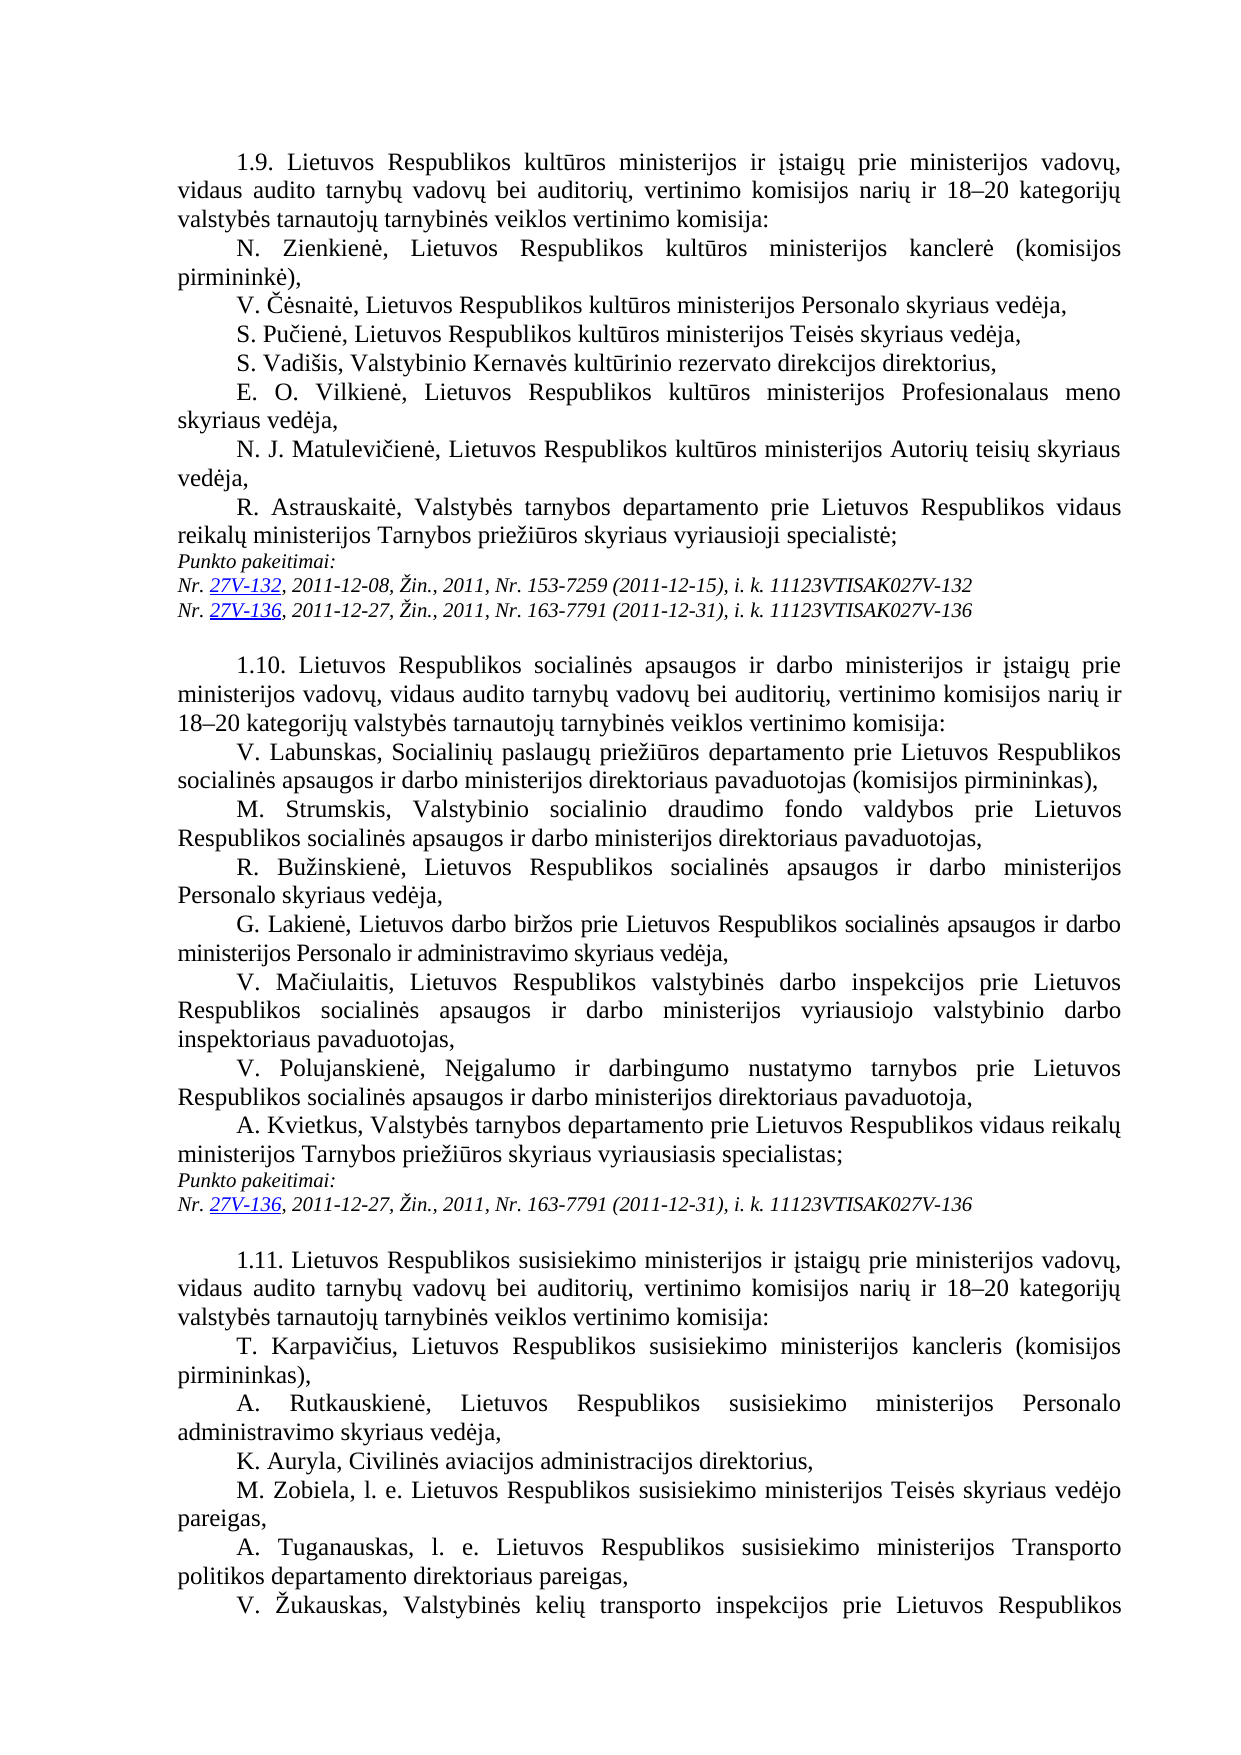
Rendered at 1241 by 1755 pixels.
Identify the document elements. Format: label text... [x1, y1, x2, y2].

text M. Zobiela, l. e. Lietuvos Respublikos susisiekimo ministerijos Teisės skyriaus vedėjo pareigas, [177, 1475, 1122, 1532]
text V. Mačiulaitis, Lietuvos Respublikos valstybinės darbo inspekcijos prie Lietuvos Respublikos socialinės apsaugos ir darbo ministerijos vyriausiojo valstybinio darbo inspektoriaus pavaduotojas, [177, 967, 1122, 1053]
text Nr. 27V-132, 2011-12-08, Žin., 2011, Nr. 153-7259 (2011-12-15), i. k. 11123VTISAK027V-132 [177, 573, 1122, 597]
text R. Astrauskaitė, Valstybės tarnybos departamento prie Lietuvos Respublikos vidaus reikalų ministerijos Tarnybos priežiūros skyriaus vyriausioji specialistė; [177, 492, 1122, 549]
text S. Pučienė, Lietuvos Respublikos kultūros ministerijos Teisės skyriaus vedėja, [177, 319, 1122, 348]
text 1.11. Lietuvos Respublikos susisiekimo ministerijos ir įstaigų prie ministerijos vadovų, vidaus audito tarnybų vadovų bei auditorių, vertinimo komisijos narių ir 18–20 kategorijų valstybės tarnautojų tarnybinės veiklos vertinimo komisija: [177, 1245, 1122, 1331]
text A. Tuganauskas, l. e. Lietuvos Respublikos susisiekimo ministerijos Transporto politikos departamento direktoriaus pareigas, [177, 1532, 1122, 1590]
text S. Vadišis, Valstybinio Kernavės kultūrinio rezervato direkcijos direktorius, [177, 348, 1122, 377]
text K. Auryla, Civilinės aviacijos administracijos direktorius, [177, 1446, 1122, 1475]
text 1.10. Lietuvos Respublikos socialinės apsaugos ir darbo ministerijos ir įstaigų prie ministerijos vadovų, vidaus audito tarnybų vadovų bei auditorių, vertinimo komisijos narių ir 18–20 kategorijų valstybės tarnautojų tarnybinės veiklos vertinimo komisija: [177, 650, 1122, 737]
text R. Bužinskienė, Lietuvos Respublikos socialinės apsaugos ir darbo ministerijos Personalo skyriaus vedėja, [177, 852, 1122, 909]
text V. Labunskas, Socialinių paslaugų priežiūros departamento prie Lietuvos Respublikos socialinės apsaugos ir darbo ministerijos direktoriaus pavaduotojas (komisijos pirmininkas), [177, 737, 1122, 794]
text 1.9. Lietuvos Respublikos kultūros ministerijos ir įstaigų prie ministerijos vadovų, vidaus audito tarnybų vadovų bei auditorių, vertinimo komisijos narių ir 18–20 kategorijų valstybės tarnautojų tarnybinės veiklos vertinimo komisija: [177, 147, 1122, 233]
text G. Lakienė, Lietuvos darbo biržos prie Lietuvos Respublikos socialinės apsaugos ir darbo ministerijos Personalo ir administravimo skyriaus vedėja, [177, 909, 1122, 967]
text Nr. 27V-136, 2011-12-27, Žin., 2011, Nr. 163-7791 (2011-12-31), i. k. 11123VTISAK027V-136 [177, 597, 1122, 622]
text E. O. Vilkienė, Lietuvos Respublikos kultūros ministerijos Profesionalaus meno skyriaus vedėja, [177, 377, 1122, 434]
text N. Zienkienė, Lietuvos Respublikos kultūros ministerijos kanclerė (komisijos pirmininkė), [177, 233, 1122, 291]
text N. J. Matulevičienė, Lietuvos Respublikos kultūros ministerijos Autorių teisių skyriaus vedėja, [177, 434, 1122, 492]
text A. Kvietkus, Valstybės tarnybos departamento prie Lietuvos Respublikos vidaus reikalų ministerijos Tarnybos priežiūros skyriaus vyriausiasis specialistas; [177, 1110, 1122, 1168]
text V. Polujanskienė, Neįgalumo ir darbingumo nustatymo tarnybos prie Lietuvos Respublikos socialinės apsaugos ir darbo ministerijos direktoriaus pavaduotoja, [177, 1053, 1122, 1110]
text A. Rutkauskienė, Lietuvos Respublikos susisiekimo ministerijos Personalo administravimo skyriaus vedėja, [177, 1388, 1122, 1446]
text T. Karpavičius, Lietuvos Respublikos susisiekimo ministerijos kancleris (komisijos pirmininkas), [177, 1331, 1122, 1388]
text Nr. 27V-136, 2011-12-27, Žin., 2011, Nr. 163-7791 (2011-12-31), i. k. 11123VTISAK027V-136 [177, 1192, 1122, 1216]
text Punkto pakeitimai: [177, 1168, 1122, 1192]
text Punkto pakeitimai: [177, 549, 1122, 573]
text V. Žukauskas, Valstybinės kelių transporto inspekcijos prie Lietuvos Respublikos [177, 1590, 1122, 1618]
text V. Čėsnaitė, Lietuvos Respublikos kultūros ministerijos Personalo skyriaus vedėja, [177, 291, 1122, 319]
text M. Strumskis, Valstybinio socialinio draudimo fondo valdybos prie Lietuvos Respublikos socialinės apsaugos ir darbo ministerijos direktoriaus pavaduotojas, [177, 794, 1122, 852]
